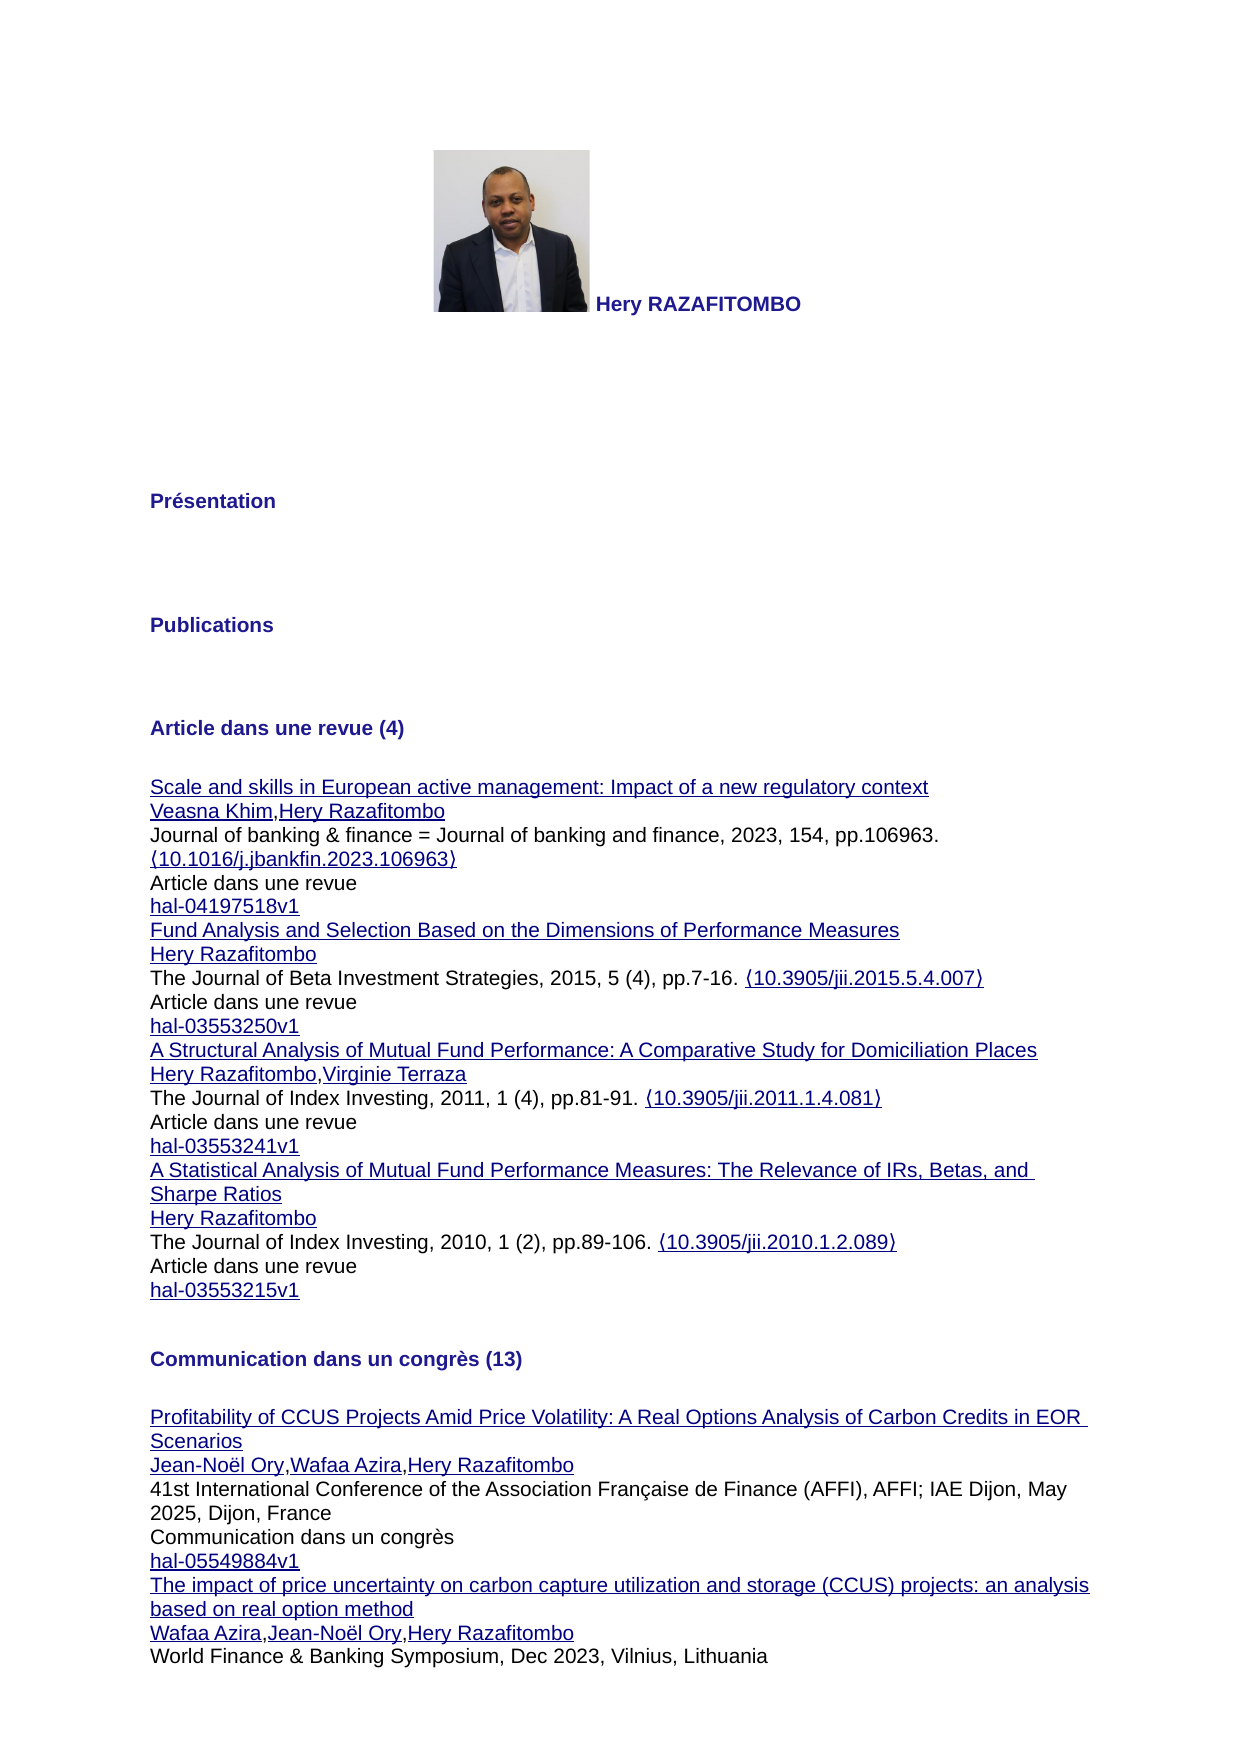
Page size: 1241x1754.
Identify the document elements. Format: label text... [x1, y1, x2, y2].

picture [433, 150, 590, 312]
table_cell A Structural Analysis of Mutual Fund Performance: A Comparative Study for Domiciliation Places Hery Razafitombo,Virginie Terraza The Journal of Index Investing, 2011, 1 (4), pp.81-91. ⟨10.3905/jii.2011.1.4.081⟩ Article dans une revue hal-03553241v1 [150, 1038, 1090, 1158]
table_cell Fund Analysis and Selection Based on the Dimensions of Performance Measures Hery Razafitombo The Journal of Beta Investment Strategies, 2015, 5 (4), pp.7-16. ⟨10.3905/jii.2015.5.4.007⟩ Article dans une revue hal-03553250v1 [150, 918, 1090, 1038]
table_header Profitability of CCUS Projects Amid Price Volatility: A Real Options Analysis of Carbon Credits in EOR Scenarios Jean-Noël Ory,Wafaa Azira,Hery Razafitombo 41st International Conference of the Association Française de Finance (AFFI), AFFI; IAE Dijon, May 2025, Dijon, France Communication dans un congrès hal-05549884v1 [150, 1405, 1090, 1572]
table_header Scale and skills in European active management: Impact of a new regulatory context Veasna Khim,Hery Razafitombo Journal of banking & finance = Journal of banking and finance, 2023, 154, pp.106963. ⟨10.1016/j.jbankfin.2023.106963⟩ Article dans une revue hal-04197518v1 [150, 775, 1090, 918]
table_cell based on real option method Wafaa Azira,Jean-Noël Ory,Hery Razafitombo World Finance & Banking Symposium, Dec 2023, Vilnius, Lithuania [150, 1594, 1090, 1668]
subtitle Publications [150, 613, 1090, 637]
subtitle Hery RAZAFITOMBO [150, 150, 1090, 316]
subtitle Article dans une revue (4) [150, 716, 1090, 740]
subtitle Communication dans un congrès (13) [150, 1346, 1090, 1370]
subtitle Présentation [150, 489, 1090, 513]
table_cell A Statistical Analysis of Mutual Fund Performance Measures: The Relevance of IRs, Betas, and Sharpe Ratios Hery Razafitombo The Journal of Index Investing, 2010, 1 (2), pp.89-106. ⟨10.3905/jii.2010.1.2.089⟩ Article dans une revue hal-03553215v1 [150, 1158, 1090, 1302]
table_cell The impact of price uncertainty on carbon capture utilization and storage (CCUS) projects: an analysis [150, 1573, 1090, 1593]
